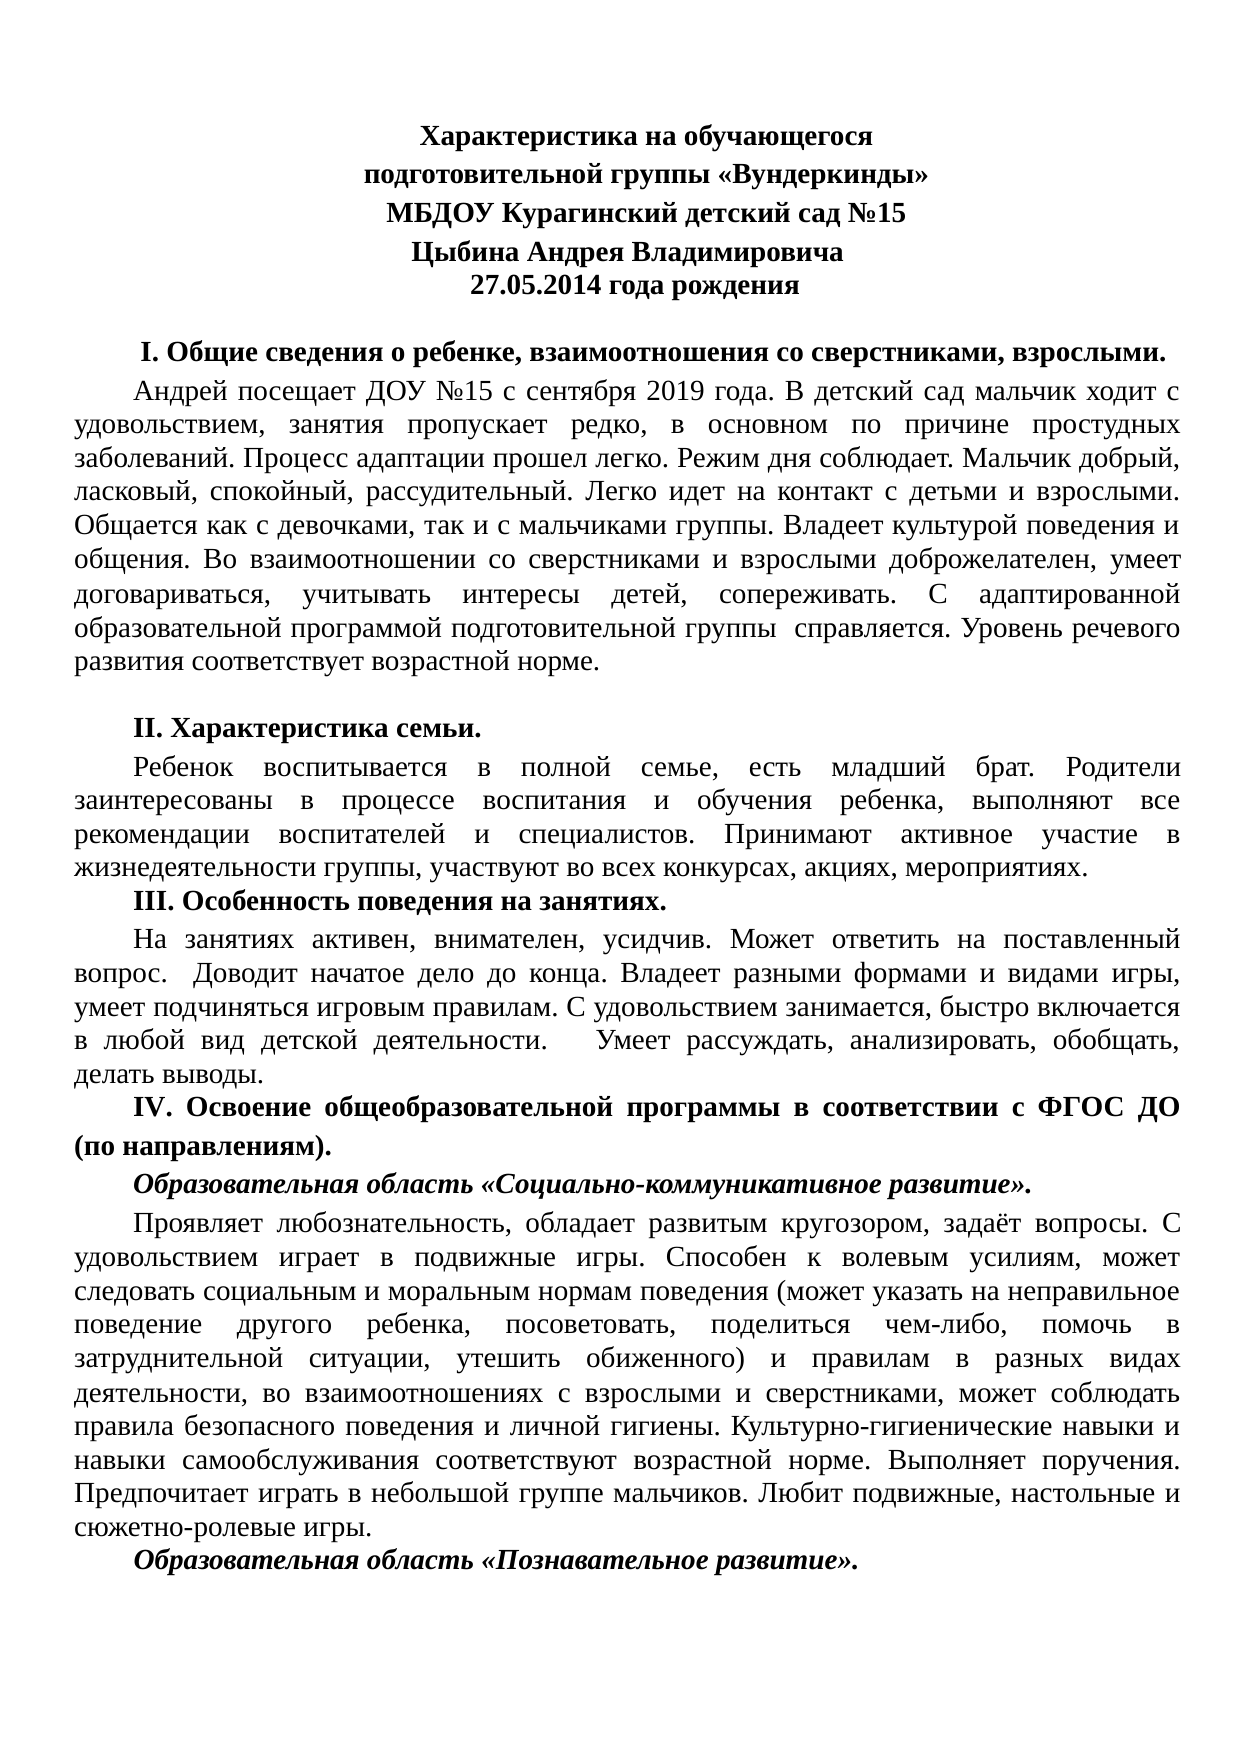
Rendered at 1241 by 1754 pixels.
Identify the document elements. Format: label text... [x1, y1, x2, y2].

text подготовительной группы «Вундеркинды» [74, 157, 1181, 190]
text III. Особенность поведения на занятиях. [74, 883, 1181, 917]
text II. Характеристика семьи. [74, 710, 1181, 744]
text Андрей посещает ДОУ №15 с сентября 2019 года. В детский сад мальчик ходит с удовольствием, занятия пропускает редко, в основном по причине простудных заболеваний. Процесс адаптации прошел легко. Режим дня соблюдает. Мальчик добрый, ласковый, спокойный, рассудительный. Легко идет на контакт с детьми и взрослыми. Общается как с девочками, так и с мальчиками группы. Владеет культурой поведения и общения. Во взаимоотношении со сверстниками и взрослыми доброжелателен, умеет договариваться, учитывать интересы детей, сопереживать. С адаптированной образовательной программой подготовительной группы справляется. Уровень речевого развития соответствует возрастной норме. [74, 373, 1181, 677]
text Образовательная область «Познавательное развитие». [74, 1542, 1181, 1576]
text Цыбина Андрея Владимировича [74, 234, 1181, 267]
text IV. Освоение общеобразовательной программы в соответствии с ФГОС ДО (по направлениям). [74, 1089, 1181, 1161]
text МБДОУ Курагинский детский сад №15 [74, 195, 1181, 229]
text На занятиях активен, внимателен, усидчив. Может ответить на поставленный вопрос. Доводит начатое дело до конца. Владеет разными формами и видами игры, умеет подчиняться игровым правилам. С удовольствием занимается, быстро включается в любой вид детской деятельности. Умеет рассуждать, анализировать, обобщать, делать выводы. [74, 922, 1181, 1089]
text Образовательная область «Социально-коммуникативное развитие». [74, 1166, 1181, 1200]
text Ребенок воспитывается в полной семье, есть младший брат. Родители заинтересованы в процессе воспитания и обучения ребенка, выполняют все рекомендации воспитателей и специалистов. Принимают активное участие в жизнедеятельности группы, участвуют во всех конкурсах, акциях, мероприятиях. [74, 749, 1181, 883]
text Характеристика на обучающегося [74, 118, 1181, 152]
text Проявляет любознательность, обладает развитым кругозором, задаёт вопросы. С удовольствием играет в подвижные игры. Способен к волевым усилиям, может следовать социальным и моральным нормам поведения (может указать на неправильное поведение другого ребенка, посоветовать, поделиться чем-либо, помочь в затруднительной ситуации, утешить обиженного) и правилам в разных видах деятельности, во взаимоотношениях с взрослыми и сверстниками, может соблюдать правила безопасного поведения и личной гигиены. Культурно-гигиенические навыки и навыки самообслуживания соответствуют возрастной норме. Выполняет поручения. Предпочитает играть в небольшой группе мальчиков. Любит подвижные, настольные и сюжетно-ролевые игры. [74, 1205, 1181, 1542]
text 27.05.2014 года рождения [74, 267, 1181, 301]
text I. Общие сведения о ребенке, взаимоотношения со сверстниками, взрослыми. [74, 334, 1181, 368]
